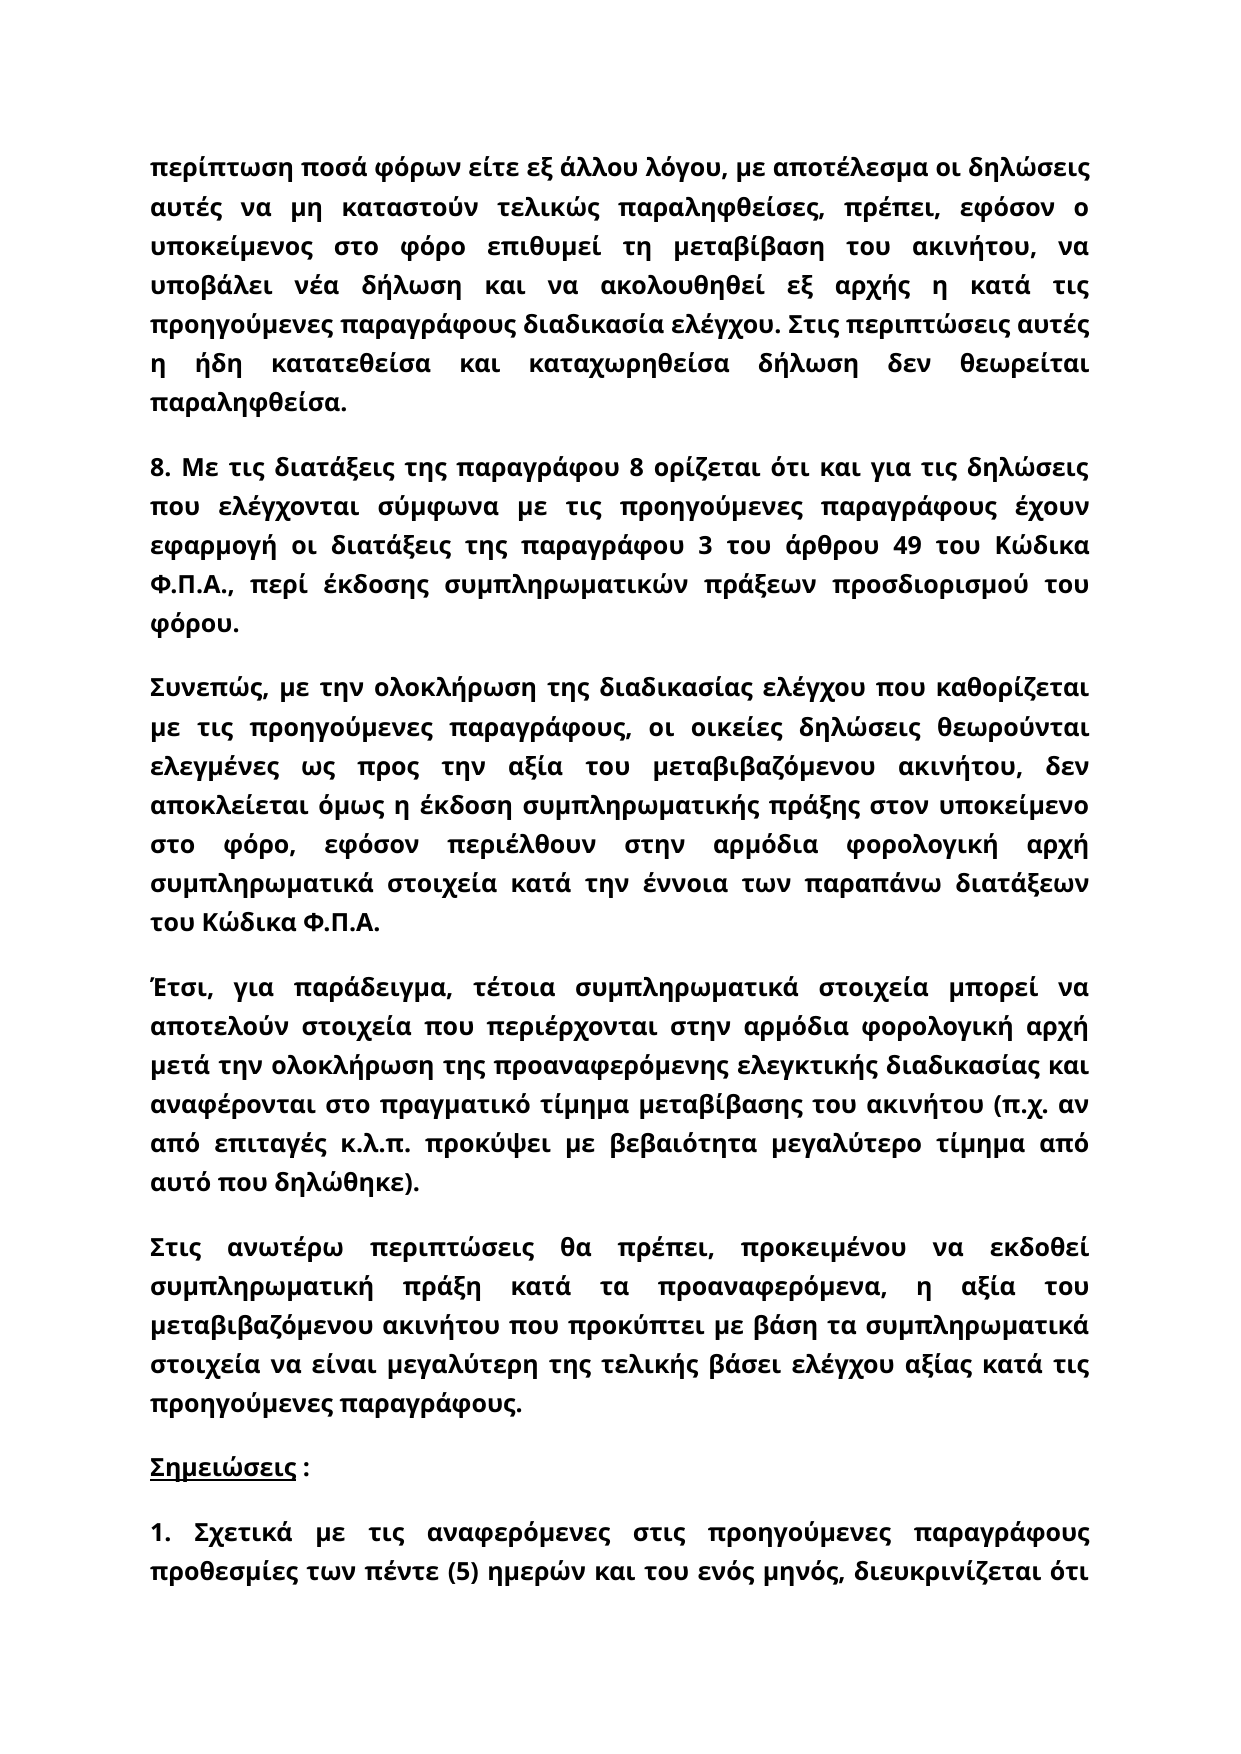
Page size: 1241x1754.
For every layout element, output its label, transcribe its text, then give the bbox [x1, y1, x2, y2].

text περίπτωση ποσά φόρων είτε εξ άλλου λόγου, με αποτέλεσμα οι δηλώσεις αυτές να μη καταστούν τελικώς παραληφθείσες, πρέπει, εφόσον ο υποκείμενος στο φόρο επιθυμεί τη μεταβίβαση του ακινήτου, να υποβάλει νέα δήλωση και να ακολουθηθεί εξ αρχής η κατά τις προηγούμενες παραγράφους διαδικασία ελέγχου. Στις περιπτώσεις αυτές η ήδη κατατεθείσα και καταχωρηθείσα δήλωση δεν θεωρείται παραληφθείσα. [150, 150, 1090, 419]
text 8. Με τις διατάξεις της παραγράφου 8 ορίζεται ότι και για τις δηλώσεις που ελέγχονται σύμφωνα με τις προηγούμενες παραγράφους έχουν εφαρμογή οι διατάξεις της παραγράφου 3 του άρθρου 49 του Κώδικα Φ.Π.Α., περί έκδοσης συμπληρωματικών πράξεων προσδιορισμού του φόρου. [150, 449, 1090, 640]
text Στις ανωτέρω περιπτώσεις θα πρέπει, προκειμένου να εκδοθεί συμπληρωματική πράξη κατά τα προαναφερόμενα, η αξία του μεταβιβαζόμενου ακινήτου που προκύπτει με βάση τα συμπληρωματικά στοιχεία να είναι μεγαλύτερη της τελικής βάσει ελέγχου αξίας κατά τις προηγούμενες παραγράφους. [150, 1229, 1090, 1420]
text Συνεπώς, με την ολοκλήρωση της διαδικασίας ελέγχου που καθορίζεται με τις προηγούμενες παραγράφους, οι οικείες δηλώσεις θεωρούνται ελεγμένες ως προς την αξία του μεταβιβαζόμενου ακινήτου, δεν αποκλείεται όμως η έκδοση συμπληρωματικής πράξης στον υποκείμενο στο φόρο, εφόσον περιέλθουν στην αρμόδια φορολογική αρχή συμπληρωματικά στοιχεία κατά την έννοια των παραπάνω διατάξεων του Κώδικα Φ.Π.Α. [150, 670, 1090, 939]
text 1. Σχετικά με τις αναφερόμενες στις προηγούμενες παραγράφους προθεσμίες των πέντε (5) ημερών και του ενός μηνός, διευκρινίζεται ότι [150, 1514, 1090, 1587]
text Σημειώσεις : [150, 1450, 1090, 1484]
text Έτσι, για παράδειγμα, τέτοια συμπληρωματικά στοιχεία μπορεί να αποτελούν στοιχεία που περιέρχονται στην αρμόδια φορολογική αρχή μετά την ολοκλήρωση της προαναφερόμενης ελεγκτικής διαδικασίας και αναφέρονται στο πραγματικό τίμημα μεταβίβασης του ακινήτου (π.χ. αν από επιταγές κ.λ.π. προκύψει με βεβαιότητα μεγαλύτερο τίμημα από αυτό που δηλώθηκε). [150, 969, 1090, 1199]
